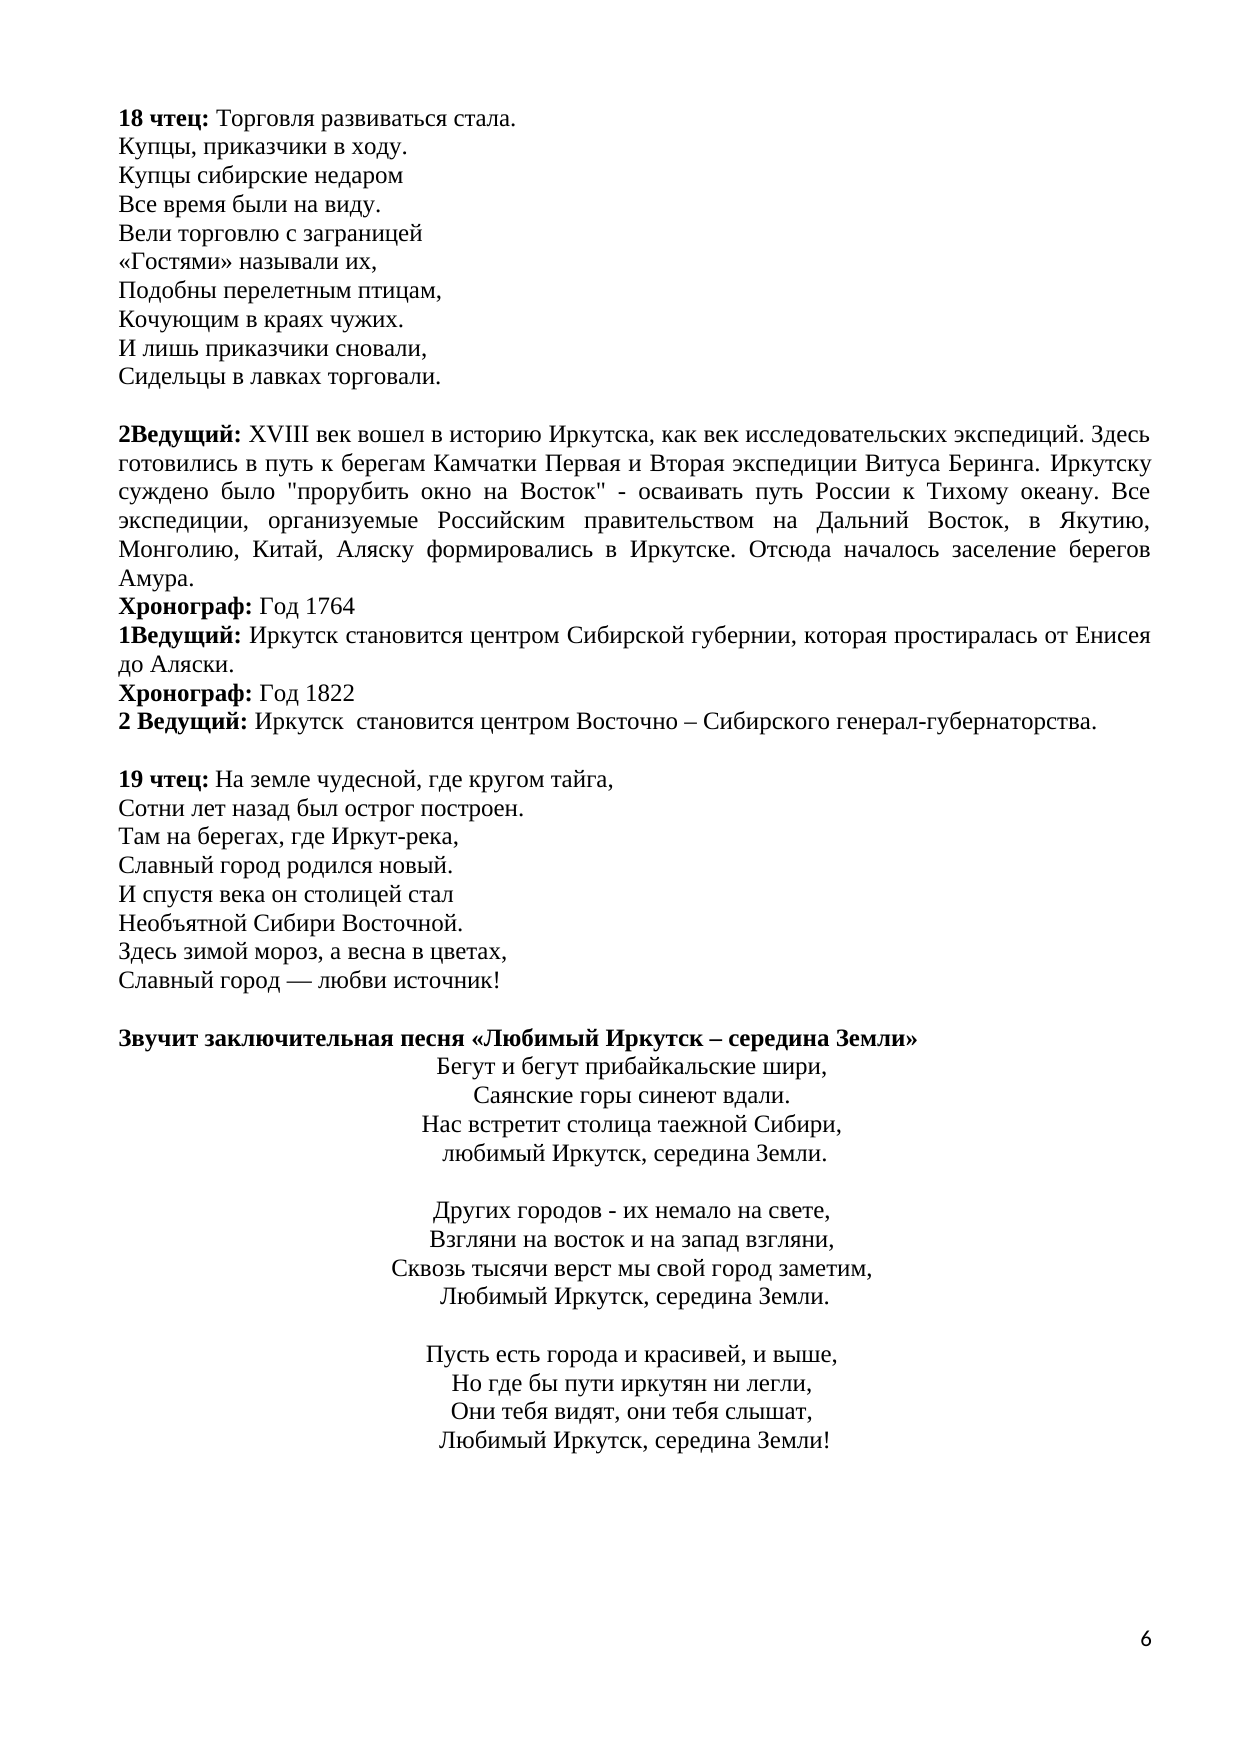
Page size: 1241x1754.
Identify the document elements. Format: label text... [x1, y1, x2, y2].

text 2 Ведущий: Иркутск становится центром Восточно – Сибирского генерал-губернаторства. [118, 706, 1152, 735]
text 19 чтец: На земле чудесной, где кругом тайга, Сотни лет назад был острог построен. Там на берегах, где Иркут-река, Славный город родился новый. И спустя века он столицей стал Необъятной Сибири Восточной. Здесь зимой мороз, а весна в цветах, Славный город — любви источник! [118, 764, 1152, 994]
text 18 чтец: Торговля развиваться стала. Купцы, приказчики в ходу. Купцы сибирские недаром Все время были на виду. Вели торговлю с заграницей «Гостями» называли их, Подобны перелетным птицам, Кочующим в краях чужих. И лишь приказчики сновали, Сидельцы в лавках торговали. [118, 103, 1152, 390]
text Бегут и бегут прибайкальские шири, Саянские горы синеют вдали. Нас встретит столица таежной Сибири, любимый Иркутск, середина Земли. Других городов - их немало на свете, Взгляни на восток и на запад взгляни, Сквозь тысячи верст мы свой город заметим, Любимый Иркутск, середина Земли. Пусть есть города и красивей, и выше, Но где бы пути иркутян ни легли, Они тебя видят, они тебя слышат, Любимый Иркутск, середина Земли! [118, 1051, 1152, 1454]
text Хронограф: Год 1764 [118, 591, 1152, 620]
text 2Ведущий: XVIII век вошел в историю Иркутска, как век исследовательских экспедиций. Здесь готовились в путь к берегам Камчатки Первая и Вторая экспедиции Витуса Беринга. Иркутску суждено было "прорубить окно на Восток" - осваивать путь России к Тихому океану. Все экспедиции, организуемые Российским правительством на Дальний Восток, в Якутию, Монголию, Китай, Аляску формировались в Иркутске. Отсюда началось заселение берегов Амура. [118, 419, 1152, 591]
text Хронограф: Год 1822 [118, 678, 1152, 706]
text Звучит заключительная песня «Любимый Иркутск – середина Земли» [118, 1023, 1152, 1051]
text 1Ведущий: Иркутск становится центром Сибирской губернии, которая простиралась от Енисея до Аляски. [118, 620, 1152, 678]
